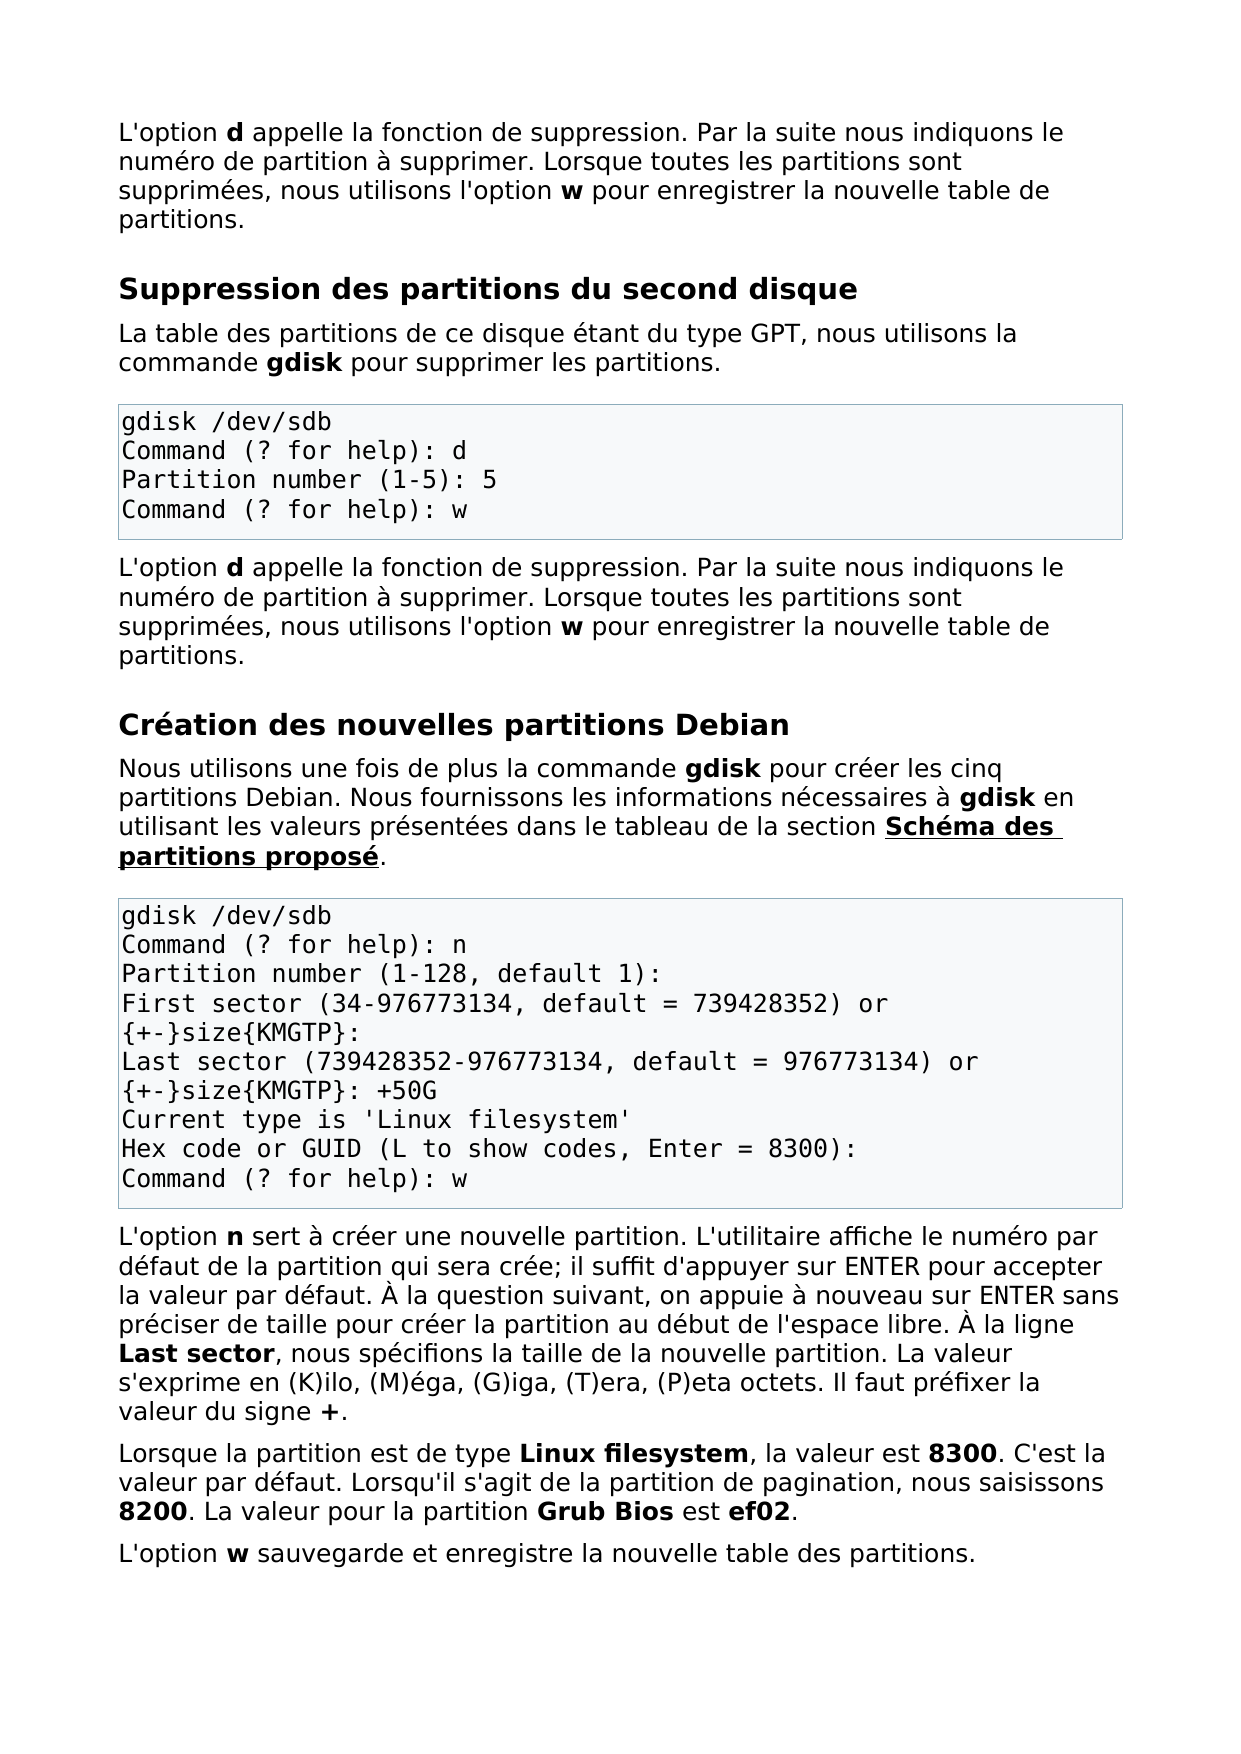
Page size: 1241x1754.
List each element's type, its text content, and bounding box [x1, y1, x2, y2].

text La table des partitions de ce disque étant du type GPT, nous utilisons la commande gdisk pour supprimer les partitions. [118, 319, 1122, 377]
table_header gdisk /dev/sdb Command (? for help): d Partition number (1-5): 5 Command (? for help): w [119, 405, 1122, 539]
text L'option d appelle la fonction de suppression. Par la suite nous indiquons le numéro de partition à supprimer. Lorsque toutes les partitions sont supprimées, nous utilisons l'option w pour enregistrer la nouvelle table de partitions. [118, 554, 1122, 670]
text L'option n sert à créer une nouvelle partition. L'utilitaire affiche le numéro par défaut de la partition qui sera crée; il suffit d'appuyer sur ENTER pour accepter la valeur par défaut. À la question suivant, on appuie à nouveau sur ENTER sans préciser de taille pour créer la partition au début de l'espace libre. À la ligne Last sector, nous spécifions la taille de la nouvelle partition. La valeur s'exprime en (K)ilo, (M)éga, (G)iga, (T)era, (P)eta octets. Il faut préfixer la valeur du signe +. [118, 1222, 1122, 1427]
text Nous utilisons une fois de plus la commande gdisk pour créer les cinq partitions Debian. Nous fournissons les informations nécessaires à gdisk en utilisant les valeurs présentées dans le tableau de la section Schéma des partitions proposé. [118, 754, 1122, 871]
text L'option d appelle la fonction de suppression. Par la suite nous indiquons le numéro de partition à supprimer. Lorsque toutes les partitions sont supprimées, nous utilisons l'option w pour enregistrer la nouvelle table de partitions. [118, 118, 1122, 235]
subtitle Suppression des partitions du second disque [118, 272, 1122, 306]
text Lorsque la partition est de type Linux filesystem, la valeur est 8300. C'est la valeur par défaut. Lorsqu'il s'agit de la partition de pagination, nous saisissons 8200. La valeur pour la partition Grub Bios est ef02. [118, 1439, 1122, 1527]
text L'option w sauvegarde et enregistre la nouvelle table des partitions. [118, 1539, 1122, 1568]
subtitle Création des nouvelles partitions Debian [118, 708, 1122, 742]
table_header gdisk /dev/sdb Command (? for help): n Partition number (1-128, default 1): First sector (34-976773134, default = 739428352) or {+-}size{KMGTP}: Last sector (739428352-976773134, default = 976773134) or {+-}size{KMGTP}: +50G Current type is 'Linux filesystem' Hex code or GUID (L to show codes, Enter = 8300): Command (? for help): w [119, 899, 1122, 1208]
